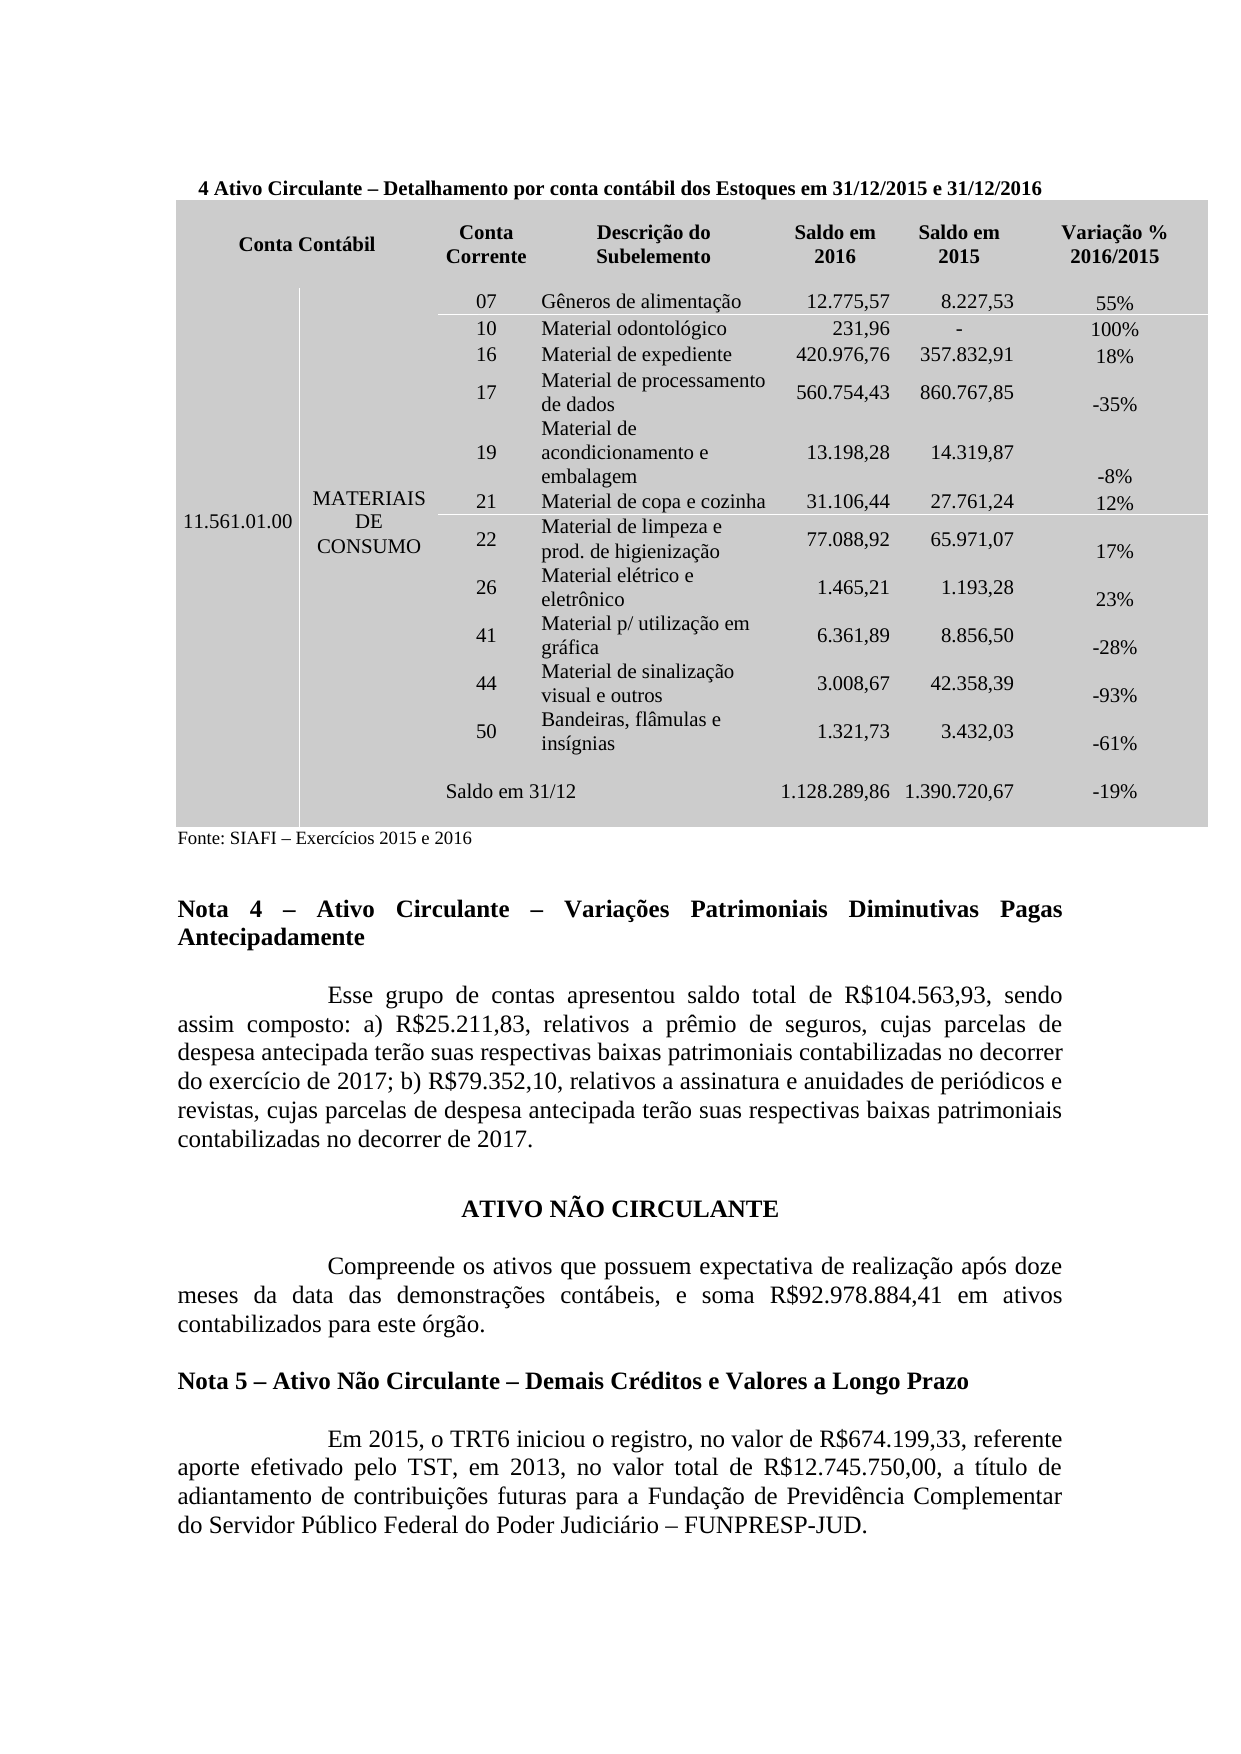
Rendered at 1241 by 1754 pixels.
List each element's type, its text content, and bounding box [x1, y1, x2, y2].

table_cell MATERIAIS DE CONSUMO [300, 288, 438, 755]
table_cell 27.761,24 [897, 488, 1021, 514]
table_cell 41 [438, 611, 534, 659]
table_cell 21 [438, 488, 534, 514]
table_cell -61% [1021, 707, 1208, 755]
table_cell Gêneros de alimentação [534, 288, 773, 314]
table_cell 11.561.01.00 [176, 288, 299, 755]
text Fonte: SIAFI – Exercícios 2015 e 2016 [177, 827, 1063, 849]
table_cell 14.319,87 [897, 416, 1021, 488]
table_cell -19% [1021, 755, 1208, 827]
table_cell 8.856,50 [897, 611, 1021, 659]
table_cell 18% [1021, 341, 1208, 368]
table_cell 860.767,85 [897, 368, 1021, 416]
table_header Saldo em 2016 [773, 200, 897, 288]
text Nota 5 – Ativo Não Circulante – Demais Créditos e Valores a Longo Prazo [177, 1366, 1063, 1395]
table_cell 1.390.720,67 [897, 755, 1021, 827]
table_cell 65.971,07 [897, 515, 1021, 563]
table_cell 10 [438, 315, 534, 341]
text Nota 4 – Ativo Circulante – Variações Patrimoniais Diminutivas Pagas Antecipadamente [177, 894, 1063, 951]
table_cell 77.088,92 [773, 515, 897, 563]
table_cell 31.106,44 [773, 488, 897, 514]
table_cell 22 [438, 515, 534, 563]
table_cell 1.193,28 [897, 563, 1021, 611]
table_header Saldo em 2015 [897, 200, 1021, 288]
table_cell Material de acondicionamento e embalagem [534, 416, 773, 488]
table_cell 26 [438, 563, 534, 611]
table_header Conta Corrente [438, 200, 534, 288]
table_cell Material de sinalização visual e outros [534, 659, 773, 707]
table_cell 17% [1021, 515, 1208, 563]
text 4 Ativo Circulante – Detalhamento por conta contábil dos Estoques em 31/12/2015 e 31/12/2016 [177, 176, 1063, 200]
table_cell 420.976,76 [773, 341, 897, 368]
table_cell Material de limpeza e prod. de higienização [534, 515, 773, 563]
table_cell 12.775,57 [773, 288, 897, 314]
table_cell 13.198,28 [773, 416, 897, 488]
table_cell -35% [1021, 368, 1208, 416]
text Em 2015, o TRT6 iniciou o registro, no valor de R$674.199,33, referente aporte efetivado pelo TST, em 2013, no valor total de R$12.745.750,00, a título de adiantamento de contribuições futuras para a Fundação de Previdência Complementar do Servidor Público Federal do Poder Judiciário – FUNPRESP-JUD. [177, 1424, 1063, 1539]
table_cell [300, 755, 438, 827]
text Esse grupo de contas apresentou saldo total de R$104.563,93, sendo assim composto: a) R$25.211,83, relativos a prêmio de seguros, cujas parcelas de despesa antecipada terão suas respectivas baixas patrimoniais contabilizadas no decorrer do exercício de 2017; b) R$79.352,10, relativos a assinatura e anuidades de periódicos e revistas, cujas parcelas de despesa antecipada terão suas respectivas baixas patrimoniais contabilizadas no decorrer de 2017. [177, 980, 1063, 1152]
table_cell Saldo em 31/12 [438, 755, 773, 827]
table_cell 231,96 [773, 315, 897, 341]
table_cell Material p/ utilização em gráfica [534, 611, 773, 659]
table_cell Material de copa e cozinha [534, 488, 773, 514]
table_cell 357.832,91 [897, 341, 1021, 368]
table_cell 8.227,53 [897, 288, 1021, 314]
text Compreende os ativos que possuem expectativa de realização após doze meses da data das demonstrações contábeis, e soma R$92.978.884,41 em ativos contabilizados para este órgão. [177, 1251, 1063, 1337]
table_cell Bandeiras, flâmulas e insígnias [534, 707, 773, 755]
table_header Variação % 2016/2015 [1021, 200, 1208, 288]
table_cell 07 [438, 288, 534, 314]
table_header Descrição do Subelemento [534, 200, 773, 288]
table_cell 42.358,39 [897, 659, 1021, 707]
table_cell - [897, 315, 1021, 341]
table_cell 100% [1021, 315, 1208, 341]
table_cell 17 [438, 368, 534, 416]
table_cell 19 [438, 416, 534, 488]
table_cell Material de processamento de dados [534, 368, 773, 416]
table_cell Material odontológico [534, 315, 773, 341]
table_cell Material elétrico e eletrônico [534, 563, 773, 611]
table_cell 3.008,67 [773, 659, 897, 707]
table_cell 16 [438, 341, 534, 368]
table_cell 6.361,89 [773, 611, 897, 659]
table_cell Material de expediente [534, 341, 773, 368]
table_cell 1.465,21 [773, 563, 897, 611]
table_cell 1.128.289,86 [773, 755, 897, 827]
table_cell [176, 755, 299, 827]
table_cell 560.754,43 [773, 368, 897, 416]
table_cell 3.432,03 [897, 707, 1021, 755]
text ATIVO NÃO CIRCULANTE [177, 1194, 1063, 1222]
table_cell 55% [1021, 288, 1208, 314]
table_cell 44 [438, 659, 534, 707]
table_cell 12% [1021, 488, 1208, 514]
table_cell 50 [438, 707, 534, 755]
table_cell -28% [1021, 611, 1208, 659]
table_cell 23% [1021, 563, 1208, 611]
table_cell -93% [1021, 659, 1208, 707]
table_cell -8% [1021, 416, 1208, 488]
table_cell 1.321,73 [773, 707, 897, 755]
table_header Conta Contábil [176, 200, 438, 288]
